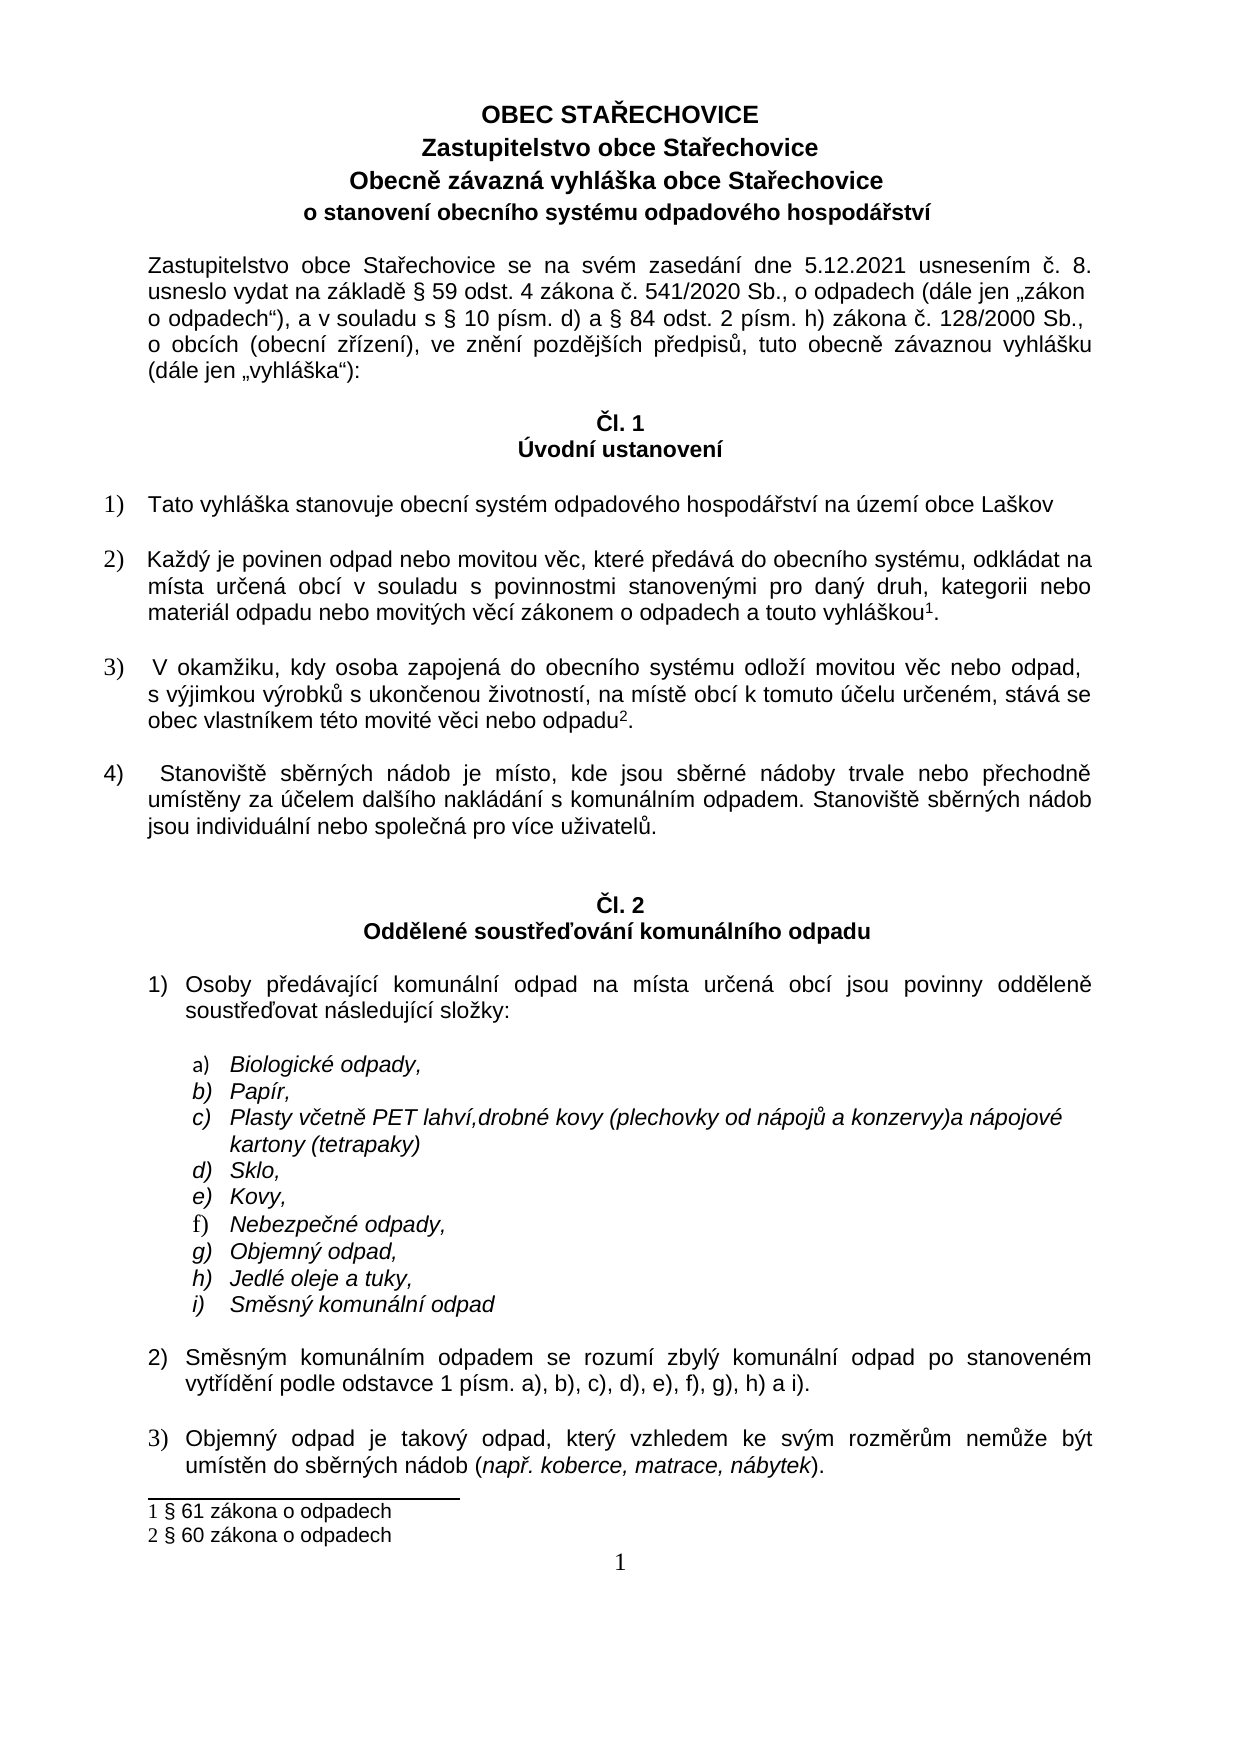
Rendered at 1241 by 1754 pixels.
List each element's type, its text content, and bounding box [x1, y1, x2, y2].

list Biologické odpady, [192, 1050, 1092, 1078]
list Osoby předávající komunální odpad na místa určená obcí jsou povinny odděleně soustřeďovat následující složky: [148, 971, 1092, 1023]
text o stanovení obecního systému odpadového hospodářství [148, 199, 1092, 226]
text Oddělené soustřeďování komunálního odpadu [148, 918, 1092, 944]
list § 61 zákona o odpadech [148, 1499, 1092, 1523]
list V okamžiku, kdy osoba zapojená do obecního systému odloží movitou věc nebo odpad, s výjimkou výrobků s ukončenou životností, na místě obcí k tomuto účelu určeném, stává se obec vlastníkem této movité věci nebo odpadu. [103, 652, 1092, 733]
list Objemný odpad je takový odpad, který vzhledem ke svým rozměrům nemůže být umístěn do sběrných nádob (např. koberce, matrace, nábytek). [148, 1423, 1092, 1478]
text OBEC STAŘECHOVICE [148, 100, 1092, 129]
list Směsným komunálním odpadem se rozumí zbylý komunální odpad po stanoveném vytřídění podle odstavce 1 písm. a), b), c), d), e), f), g), h) a i). [148, 1344, 1092, 1396]
list Každý je povinen odpad nebo movitou věc, které předává do obecního systému, odkládat na místa určená obcí v souladu s povinnostmi stanovenými pro daný druh, kategorii nebo materiál odpadu nebo movitých věcí zákonem o odpadech a touto vyhláškou. [103, 544, 1092, 626]
list Kovy, [192, 1183, 1092, 1209]
subtitle Úvodní ustanovení [148, 436, 1092, 463]
list Stanoviště sběrných nádob je místo, kde jsou sběrné nádoby trvale nebo přechodně umístěny za účelem dalšího nakládání s komunálním odpadem. Stanoviště sběrných nádob jsou individuální nebo společná pro více uživatelů. [103, 760, 1092, 839]
text Čl. 1 [148, 410, 1092, 436]
list Sklo, [192, 1157, 1092, 1183]
text Obecně závazná vyhláška obce Stařechovice [148, 166, 1092, 195]
list Objemný odpad, [192, 1238, 1092, 1265]
text Zastupitelstvo obce Stařechovice se na svém zasedání dne 5.12.2021 usnesením č. 8. usneslo vydat na základě § 59 odst. 4 zákona č. 541/2020 Sb., o odpadech (dále jen „zákon o odpadech“), a v souladu s § 10 písm. d) a § 84 odst. 2 písm. h) zákona č. 128/2000 Sb., o obcích (obecní zřízení), ve znění pozdějších předpisů, tuto obecně závaznou vyhlášku (dále jen „vyhláška“): [148, 252, 1092, 384]
text Čl. 2 [148, 892, 1092, 918]
list § 60 zákona o odpadech [148, 1523, 1092, 1547]
list Jedlé oleje a tuky, [192, 1265, 1092, 1291]
list Tato vyhláška stanovuje obecní systém odpadového hospodářství na území obce Laškov [103, 489, 1092, 518]
list Papír, [192, 1078, 1092, 1104]
text Zastupitelstvo obce Stařechovice [148, 133, 1092, 162]
list Směsný komunální odpad [192, 1291, 1092, 1317]
list Plasty včetně PET lahví,drobné kovy (plechovky od nápojů a konzervy)a nápojové kartony (tetrapaky) [192, 1104, 1092, 1157]
list Nebezpečné odpady, [192, 1209, 1092, 1238]
